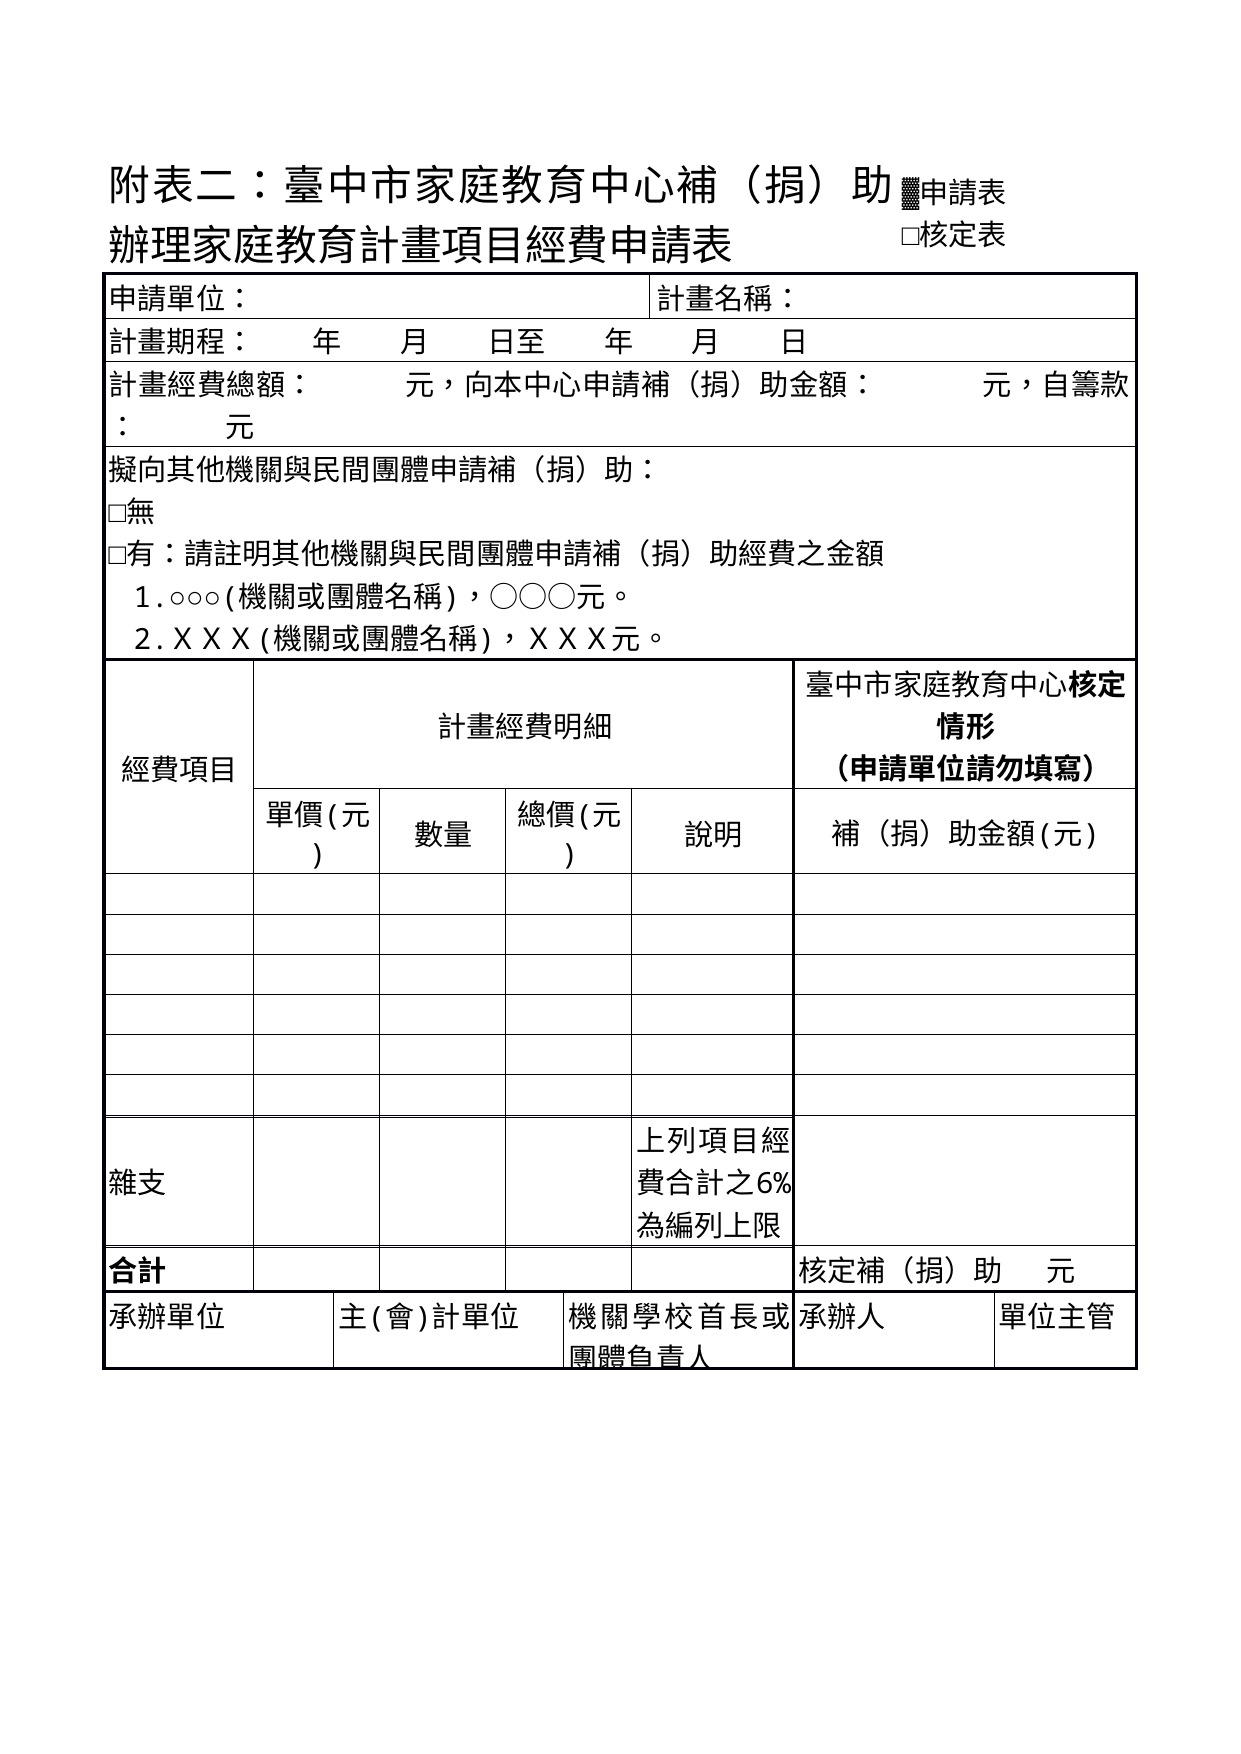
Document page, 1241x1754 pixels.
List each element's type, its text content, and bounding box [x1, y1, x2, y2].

table_cell [106, 995, 253, 1034]
table_cell 核定補（捐）助 元 [795, 1246, 1135, 1290]
table_cell [632, 1035, 792, 1074]
table_cell 總價(元) [506, 789, 631, 873]
table_cell 主(會)計單位 [334, 1293, 563, 1367]
table_cell [506, 1118, 631, 1244]
table_cell 經費項目 [106, 661, 253, 873]
table_cell [795, 915, 1135, 954]
table_cell [380, 1035, 505, 1074]
table_cell 上列項目經費合計之6%為編列上限 [632, 1118, 792, 1244]
table_cell [380, 1075, 505, 1114]
table_cell 雜支 [106, 1118, 253, 1244]
table_cell 承辦單位 [106, 1293, 333, 1367]
table_cell [506, 874, 631, 913]
table_cell [632, 1075, 792, 1114]
table_header 附表二：臺中市家庭教育中心補（捐）助辦理家庭教育計畫項目經費申請表 [104, 152, 897, 272]
table_cell [632, 874, 792, 913]
table_cell 合計 [106, 1248, 253, 1290]
table_cell 機關學校首長或團體負責人 [564, 1293, 792, 1367]
table_cell [795, 1035, 1135, 1074]
table_cell [254, 1118, 379, 1244]
table_cell [632, 1248, 792, 1290]
table_cell [795, 1075, 1135, 1114]
table_cell 數量 [380, 789, 505, 873]
table_cell [380, 1118, 505, 1244]
table_cell [380, 874, 505, 913]
table_cell [106, 955, 253, 994]
table_cell [254, 1248, 379, 1290]
table_cell [106, 874, 253, 913]
table_cell 臺中市家庭教育中心核定情形 （申請單位請勿填寫） [795, 661, 1135, 788]
table_cell [795, 1116, 1135, 1244]
table_cell 補（捐）助金額(元) [795, 789, 1135, 873]
table_cell 計畫經費總額： 元，向本中心申請補（捐）助金額： 元，自籌款： 元 [106, 362, 1135, 446]
table_cell [254, 955, 379, 994]
table_cell [254, 915, 379, 954]
table_cell [795, 995, 1135, 1034]
table_cell [506, 1075, 631, 1114]
table_cell 單價(元) [254, 789, 379, 873]
table_cell [380, 1248, 505, 1290]
table_cell [106, 1035, 253, 1074]
table_cell 計畫名稱： [650, 275, 1135, 318]
table_cell [380, 915, 505, 954]
table_cell 說明 [632, 789, 792, 873]
table_cell [632, 915, 792, 954]
table_cell [795, 874, 1135, 913]
table_cell 計畫期程： 年 月 日至 年 月 日 [106, 319, 1135, 361]
table_cell [106, 915, 253, 954]
table_cell [506, 955, 631, 994]
table_cell [380, 995, 505, 1034]
table_cell [632, 955, 792, 994]
table_header ▓申請表 □核定表 [897, 152, 1136, 272]
table_cell 擬向其他機關與民間團體申請補（捐）助： □無 □有：請註明其他機關與民間團體申請補（捐）助經費之金額 1.○○○(機關或團體名稱)，○○○元。 2.ＸＸＸ(機關或團體名稱)，ＸＸＸ元。 [106, 447, 1135, 658]
table_cell [506, 1248, 631, 1290]
table_cell 單位主管 [995, 1293, 1135, 1367]
table_cell [254, 995, 379, 1034]
table_cell [506, 915, 631, 954]
table_cell [506, 1035, 631, 1074]
table_cell [254, 1075, 379, 1114]
table_cell 申請單位： [106, 275, 649, 318]
table_cell [254, 874, 379, 913]
table_cell 計畫經費明細 [254, 661, 792, 788]
table_cell [106, 1075, 253, 1114]
table_cell 承辦人 [795, 1293, 994, 1367]
table_cell [254, 1035, 379, 1074]
table_cell [632, 995, 792, 1034]
table_cell [795, 955, 1135, 994]
table_cell [380, 955, 505, 994]
table_cell [506, 995, 631, 1034]
